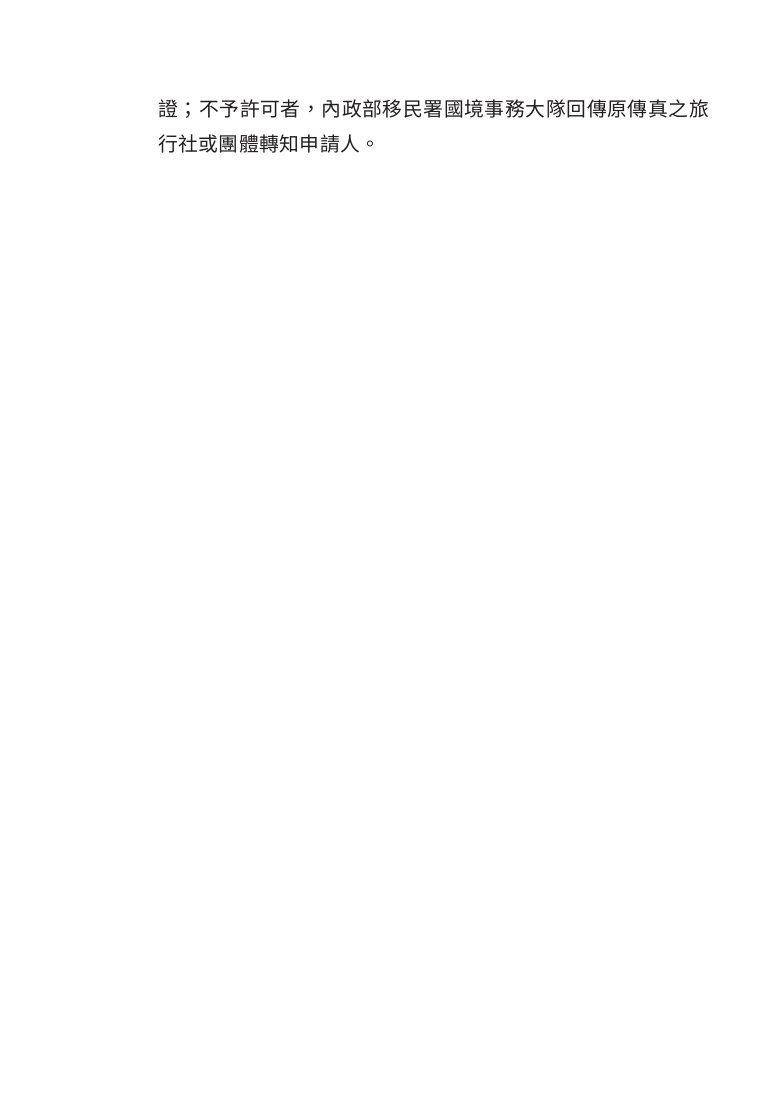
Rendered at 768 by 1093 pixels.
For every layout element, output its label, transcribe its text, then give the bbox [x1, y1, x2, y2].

text 證；不予許可者，內政部移民署國境事務大隊回傳原傳真之旅 行社或團體轉知申請人。 [126, 94, 710, 157]
